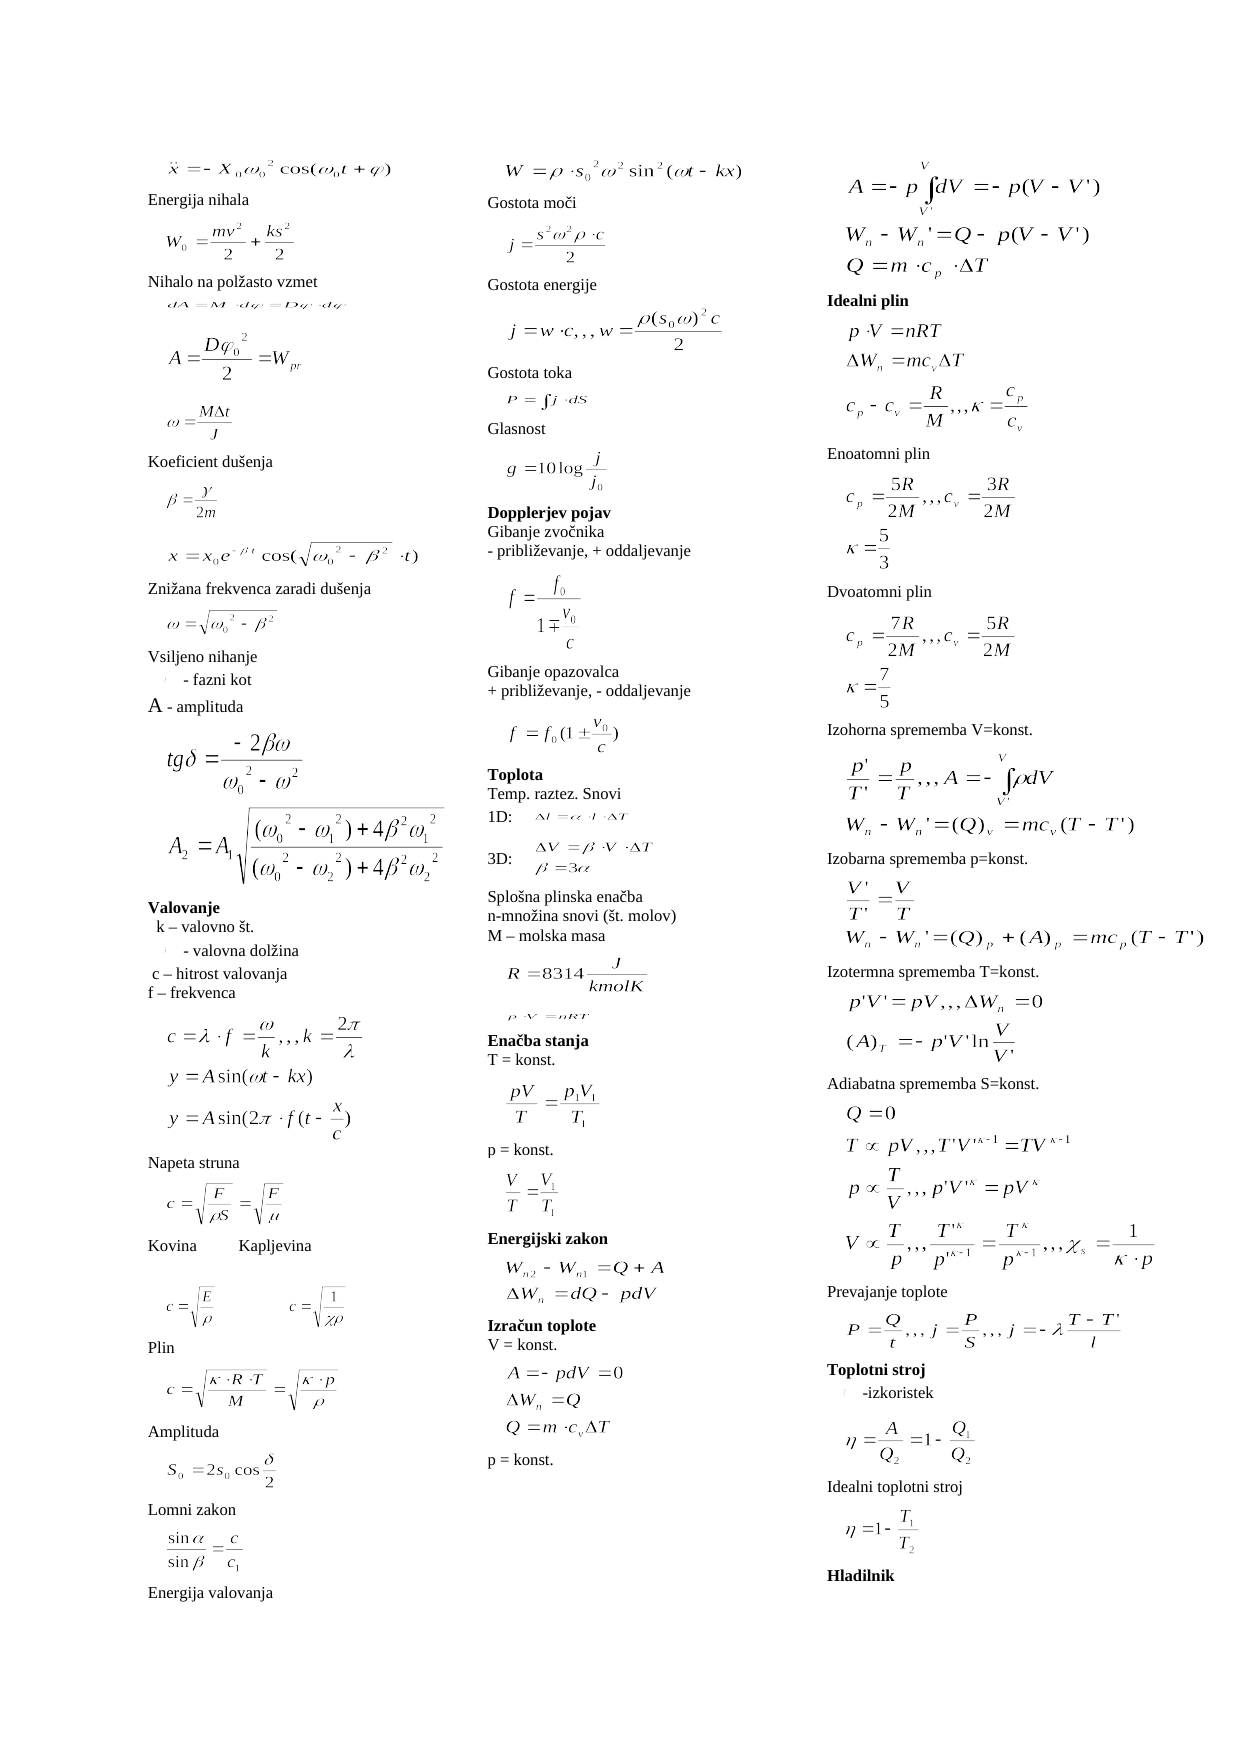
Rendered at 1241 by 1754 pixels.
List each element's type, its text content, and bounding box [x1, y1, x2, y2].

text Enoatomni plin [827, 444, 1093, 463]
text f – frekvenca [148, 983, 413, 1002]
text k – valovno št. [148, 917, 413, 936]
text 3D: [487, 830, 753, 887]
text p = konst. [487, 1139, 753, 1158]
text Izohorna sprememba V=konst. [827, 720, 1093, 739]
text n-množina snovi (št. molov) [487, 906, 753, 925]
text Izračun toplote [487, 1315, 753, 1334]
text Toplotni stroj [827, 1359, 1093, 1379]
text Energija nihala [148, 190, 413, 209]
text Vsiljeno nihanje [148, 646, 413, 666]
text Idealni plin [827, 291, 1093, 310]
text Plin [148, 1338, 413, 1357]
text Adiabatna sprememba S=konst. [827, 1074, 1093, 1093]
text Toplota [487, 764, 753, 784]
text Energijski zakon [487, 1228, 753, 1248]
text p = konst. [487, 1450, 753, 1469]
text Idealni toplotni stroj [827, 1476, 1093, 1496]
text Dopplerjev pojav [487, 503, 753, 522]
text Nihalo na polžasto vzmet [148, 272, 413, 291]
text Hladilnik [827, 1566, 1093, 1585]
text Gostota toka [487, 362, 753, 382]
text - fazni kot [148, 666, 413, 693]
text Gibanje zvočnika [487, 522, 753, 541]
text Amplituda [148, 1421, 413, 1441]
text Splošna plinska enačba [487, 887, 753, 906]
text Kovina Kapljevina [148, 1236, 413, 1255]
text Gostota energije [487, 275, 753, 294]
text Napeta struna [148, 1153, 413, 1172]
text -izkoristek [827, 1379, 1093, 1406]
text Energija valovanja [148, 1583, 413, 1602]
text - valovna dolžina [148, 936, 413, 964]
text + približevanje, - oddaljevanje [487, 681, 753, 700]
text Lomni zakon [148, 1499, 413, 1519]
text Temp. raztez. Snovi [487, 784, 753, 803]
text Dvoatomni plin [827, 582, 1093, 601]
text Glasnost [487, 419, 753, 438]
text c – hitrost valovanja [148, 964, 413, 983]
text - približevanje, + oddaljevanje [487, 541, 753, 560]
text V = konst. [487, 1334, 753, 1354]
text Prevajanje toplote [827, 1281, 1093, 1301]
text Valovanje [148, 717, 450, 917]
text Koeficient dušenja [148, 452, 413, 471]
text 1D: [487, 803, 753, 830]
text Gibanje opazovalca [487, 662, 753, 681]
text Znižana frekvenca zaradi dušenja [148, 578, 413, 598]
text A - amplituda [148, 693, 413, 717]
text M – molska masa [487, 925, 753, 944]
text Gostota moči [487, 193, 753, 212]
text T = konst. [487, 1050, 753, 1069]
text Izobarna sprememba p=konst. [827, 849, 1093, 868]
text Enačba stanja [487, 1031, 753, 1050]
text Izotermna sprememba T=konst. [827, 962, 1093, 981]
